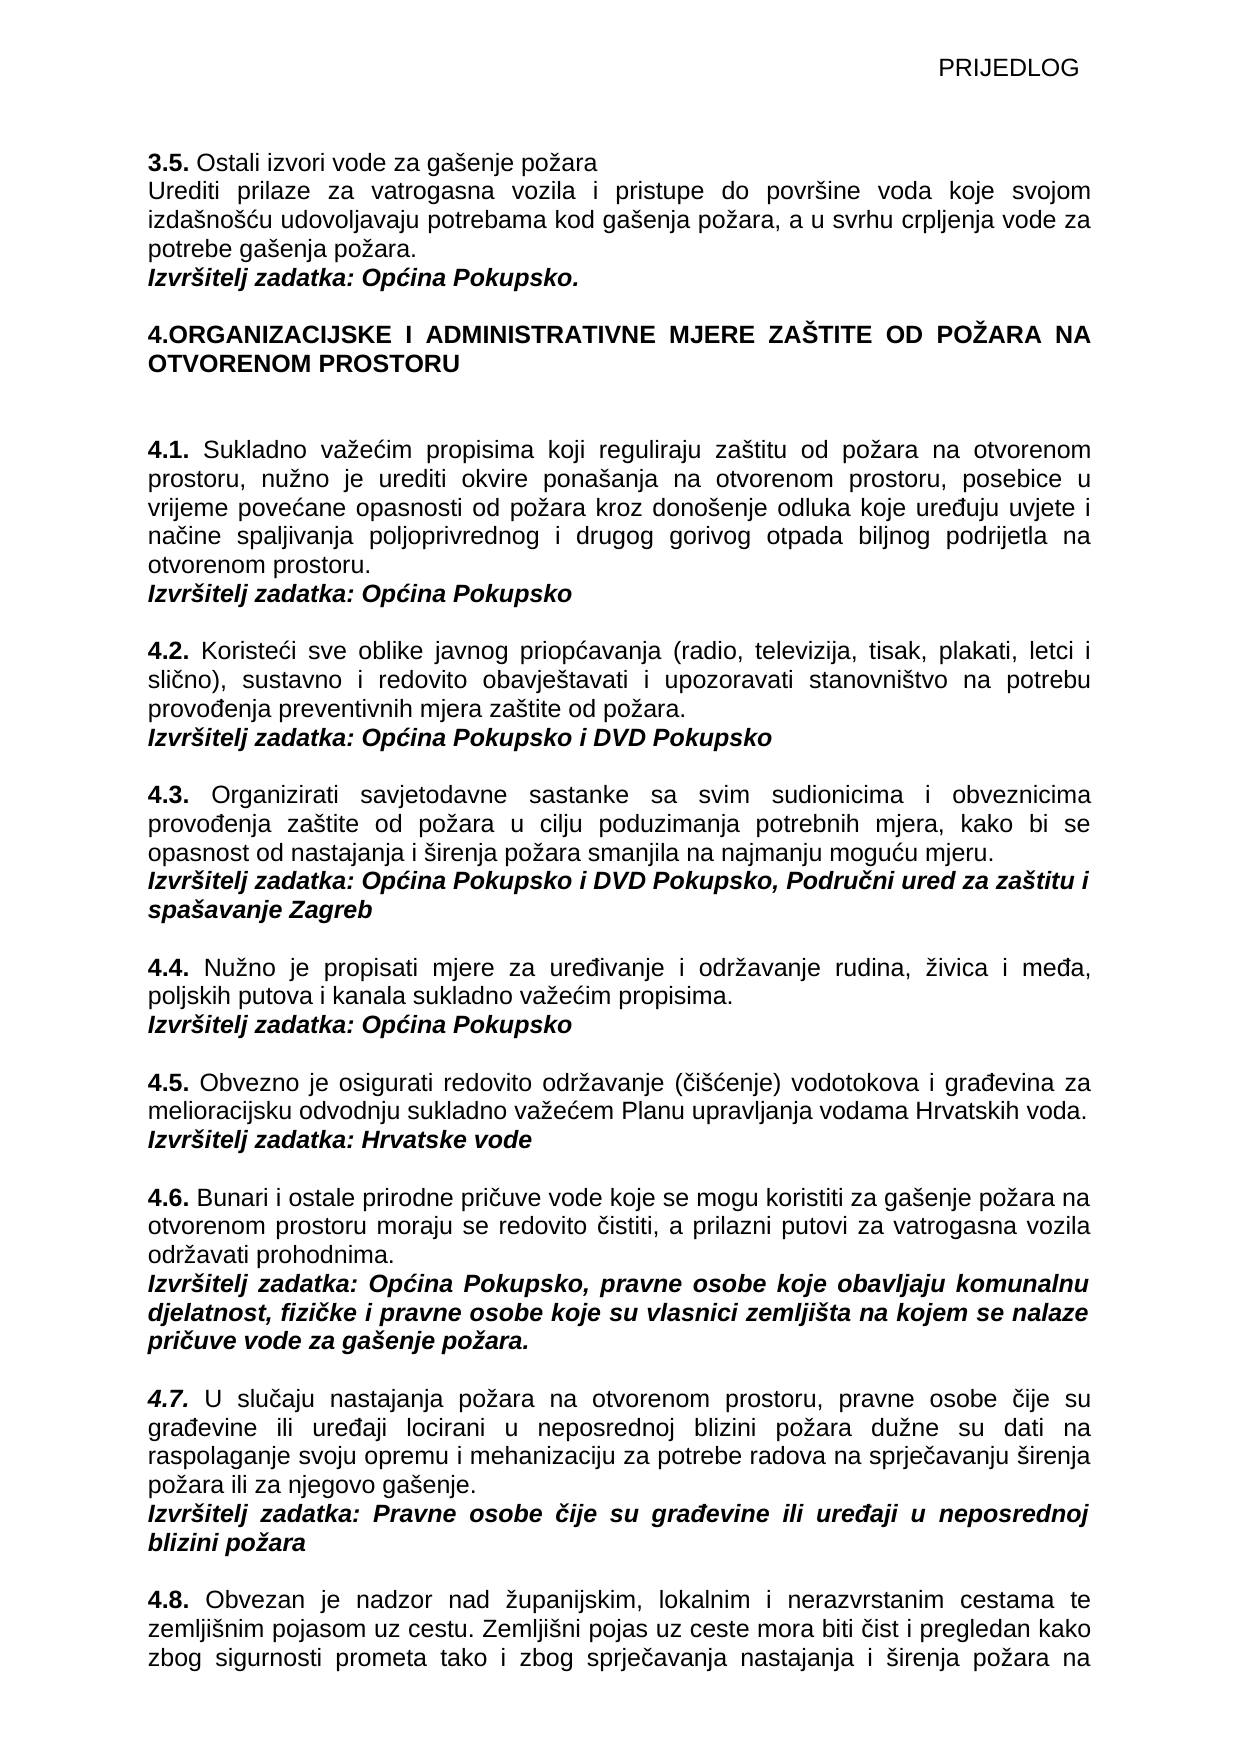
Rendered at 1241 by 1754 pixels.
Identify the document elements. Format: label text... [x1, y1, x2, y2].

text 4.5. Obvezno je osigurati redovito održavanje (čišćenje) vodotokova i građevina za melioracijsku odvodnju sukladno važećem Planu upravljanja vodama Hrvatskih voda. [148, 1068, 1093, 1125]
text Izvršitelj zadatka: Općina Pokupsko i DVD Pokupsko [148, 723, 1093, 751]
text 4.1. Sukladno važećim propisima koji reguliraju zaštitu od požara na otvorenom prostoru, nužno je urediti okvire ponašanja na otvorenom prostoru, posebice u vrijeme povećane opasnosti od požara kroz donošenje odluka koje uređuju uvjete i načine spaljivanja poljoprivrednog i drugog gorivog otpada biljnog podrijetla na otvorenom prostoru. [148, 435, 1093, 579]
text Izvršitelj zadatka: Općina Pokupsko, pravne osobe koje obavljaju komunalnu djelatnost, fizičke i pravne osobe koje su vlasnici zemljišta na kojem se nalaze pričuve vode za gašenje požara. [148, 1269, 1093, 1355]
text 4.ORGANIZACIJSKE I ADMINISTRATIVNE MJERE ZAŠTITE OD POŽARA NA OTVORENOM PROSTORU [148, 320, 1093, 378]
text Izvršitelj zadatka: Općina Pokupsko [148, 1010, 1093, 1039]
text 4.2. Koristeći sve oblike javnog priopćavanja (radio, televizija, tisak, plakati, letci i slično), sustavno i redovito obavještavati i upozoravati stanovništvo na potrebu provođenja preventivnih mjera zaštite od požara. [148, 636, 1093, 723]
text Urediti prilaze za vatrogasna vozila i pristupe do površine voda koje svojom izdašnošću udovoljavaju potrebama kod gašenja požara, a u svrhu crpljenja vode za potrebe gašenja požara. [148, 176, 1093, 263]
text Izvršitelj zadatka: Pravne osobe čije su građevine ili uređaji u neposrednoj blizini požara [148, 1499, 1093, 1556]
text 4.4. Nužno je propisati mjere za uređivanje i održavanje rudina, živica i međa, poljskih putova i kanala sukladno važećim propisima. [148, 953, 1093, 1010]
text Izvršitelj zadatka: Hrvatske vode [148, 1125, 1093, 1154]
text Izvršitelj zadatka: Općina Pokupsko. [148, 263, 1093, 291]
text 4.6. Bunari i ostale prirodne pričuve vode koje se mogu koristiti za gašenje požara na otvorenom prostoru moraju se redovito čistiti, a prilazni putovi za vatrogasna vozila održavati prohodnima. [148, 1183, 1093, 1269]
text 4.3. Organizirati savjetodavne sastanke sa svim sudionicima i obveznicima provođenja zaštite od požara u cilju poduzimanja potrebnih mjera, kako bi se opasnost od nastajanja i širenja požara smanjila na najmanju moguću mjeru. [148, 780, 1093, 866]
text Izvršitelj zadatka: Općina Pokupsko [148, 579, 1093, 608]
text 3.5. Ostali izvori vode za gašenje požara [148, 148, 1093, 176]
text 4.7. U slučaju nastajanja požara na otvorenom prostoru, pravne osobe čije su građevine ili uređaji locirani u neposrednoj blizini požara dužne su dati na raspolaganje svoju opremu i mehanizaciju za potrebe radova na sprječavanju širenja požara ili za njegovo gašenje. [148, 1384, 1093, 1499]
text Izvršitelj zadatka: Općina Pokupsko i DVD Pokupsko, Područni ured za zaštitu i spašavanje Zagreb [148, 866, 1093, 924]
text 4.8. Obvezan je nadzor nad županijskim, lokalnim i nerazvrstanim cestama te zemljišnim pojasom uz cestu. Zemljišni pojas uz ceste mora biti čist i pregledan kako zbog sigurnosti prometa tako i zbog sprječavanja nastajanja i širenja požara na [148, 1585, 1093, 1671]
